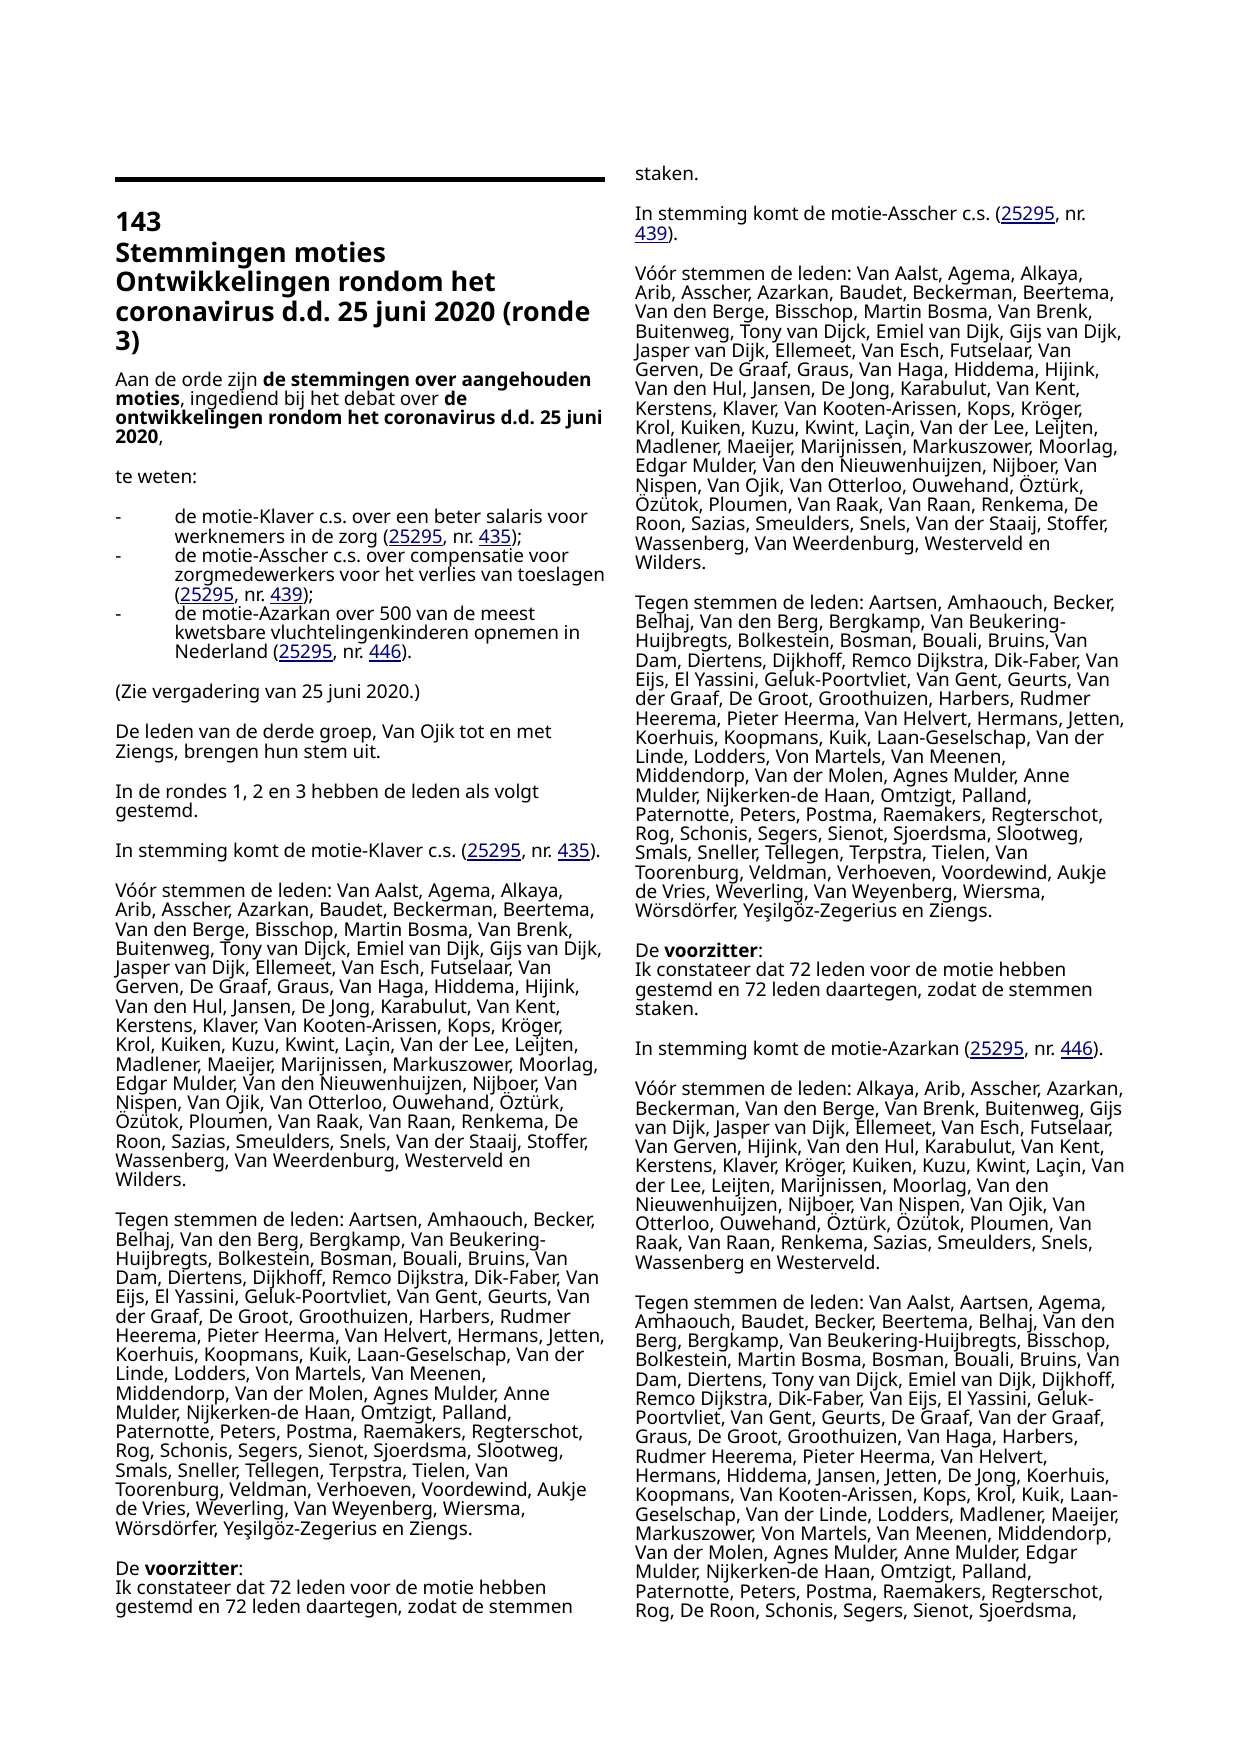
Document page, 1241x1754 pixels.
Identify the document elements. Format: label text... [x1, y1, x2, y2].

text Vóór stemmen de leden: Van Aalst, Agema, Alkaya, Arib, Asscher, Azarkan, Baudet, Beckerman, Beertema, Van den Berge, Bisschop, Martin Bosma, Van Brenk, Buitenweg, Tony van Dijck, Emiel van Dijk, Gijs van Dijk, Jasper van Dijk, Ellemeet, Van Esch, Futselaar, Van Gerven, De Graaf, Graus, Van Haga, Hiddema, Hijink, Van den Hul, Jansen, De Jong, Karabulut, Van Kent, Kerstens, Klaver, Van Kooten-Arissen, Kops, Kröger, Krol, Kuiken, Kuzu, Kwint, Laçin, Van der Lee, Leijten, Madlener, Maeijer, Marijnissen, Markuszower, Moorlag, Edgar Mulder, Van den Nieuwenhuijzen, Nijboer, Van Nispen, Van Ojik, Van Otterloo, Ouwehand, Öztürk, Özütok, Ploumen, Van Raak, Van Raan, Renkema, De Roon, Sazias, Smeulders, Snels, Van der Staaij, Stoffer, Wassenberg, Van Weerdenburg, Westerveld en Wilders. [115, 882, 605, 1191]
text In de rondes 1, 2 en 3 hebben de leden als volgt gestemd. [115, 783, 605, 821]
text Ik constateer dat 72 leden voor de motie hebben gestemd en 72 leden daartegen, zodat de stemmen staken. [635, 961, 1125, 1019]
text In stemming komt de motie-Klaver c.s. (25295, nr. 435). [115, 842, 605, 861]
text In stemming komt de motie-Azarkan (25295, nr. 446). [635, 1040, 1125, 1059]
text (Zie vergadering van 25 juni 2020.) [115, 683, 605, 703]
text Tegen stemmen de leden: Aartsen, Amhaouch, Becker, Belhaj, Van den Berg, Bergkamp, Van Beukering-Huijbregts, Bolkestein, Bosman, Bouali, Bruins, Van Dam, Diertens, Dijkhoff, Remco Dijkstra, Dik-Faber, Van Eijs, El Yassini, Geluk-Poortvliet, Van Gent, Geurts, Van der Graaf, De Groot, Groothuizen, Harbers, Rudmer Heerema, Pieter Heerma, Van Helvert, Hermans, Jetten, Koerhuis, Koopmans, Kuik, Laan-Geselschap, Van der Linde, Lodders, Von Martels, Van Meenen, Middendorp, Van der Molen, Agnes Mulder, Anne Mulder, Nijkerken-de Haan, Omtzigt, Palland, Paternotte, Peters, Postma, Raemakers, Regterschot, Rog, Schonis, Segers, Sienot, Sjoerdsma, Slootweg, Smals, Sneller, Tellegen, Terpstra, Tielen, Van Toorenburg, Veldman, Verhoeven, Voordewind, Aukje de Vries, Weverling, Van Weyenberg, Wiersma, Wörsdörfer, Yeşilgöz-Zegerius en Ziengs. [115, 1211, 605, 1539]
list de motie-Asscher c.s. over compensatie voor zorgmedewerkers voor het verlies van toeslagen (25295, nr. 439); [115, 547, 605, 605]
text Ik constateer dat 72 leden voor de motie hebben gestemd en 72 leden daartegen, zodat de stemmen [115, 1579, 605, 1617]
text 143 [115, 203, 605, 239]
text staken. [635, 165, 1125, 184]
text Vóór stemmen de leden: Van Aalst, Agema, Alkaya, Arib, Asscher, Azarkan, Baudet, Beckerman, Beertema, Van den Berge, Bisschop, Martin Bosma, Van Brenk, Buitenweg, Tony van Dijck, Emiel van Dijk, Gijs van Dijk, Jasper van Dijk, Ellemeet, Van Esch, Futselaar, Van Gerven, De Graaf, Graus, Van Haga, Hiddema, Hijink, Van den Hul, Jansen, De Jong, Karabulut, Van Kent, Kerstens, Klaver, Van Kooten-Arissen, Kops, Kröger, Krol, Kuiken, Kuzu, Kwint, Laçin, Van der Lee, Leijten, Madlener, Maeijer, Marijnissen, Markuszower, Moorlag, Edgar Mulder, Van den Nieuwenhuijzen, Nijboer, Van Nispen, Van Ojik, Van Otterloo, Ouwehand, Öztürk, Özütok, Ploumen, Van Raak, Van Raan, Renkema, De Roon, Sazias, Smeulders, Snels, Van der Staaij, Stoffer, Wassenberg, Van Weerdenburg, Westerveld en Wilders. [635, 265, 1125, 573]
text Stemmingen moties Ontwikkelingen rondom het coronavirus d.d. 25 juni 2020 (ronde 3) [115, 239, 605, 371]
text Vóór stemmen de leden: Alkaya, Arib, Asscher, Azarkan, Beckerman, Van den Berge, Van Brenk, Buitenweg, Gijs van Dijk, Jasper van Dijk, Ellemeet, Van Esch, Futselaar, Van Gerven, Hijink, Van den Hul, Karabulut, Van Kent, Kerstens, Klaver, Kröger, Kuiken, Kuzu, Kwint, Laçin, Van der Lee, Leijten, Marijnissen, Moorlag, Van den Nieuwenhuijzen, Nijboer, Van Nispen, Van Ojik, Van Otterloo, Ouwehand, Öztürk, Özütok, Ploumen, Van Raak, Van Raan, Renkema, Sazias, Smeulders, Snels, Wassenberg en Westerveld. [635, 1080, 1125, 1273]
list de motie-Azarkan over 500 van de meest kwetsbare vluchtelingenkinderen opnemen in Nederland (25295, nr. 446). [115, 605, 605, 663]
text te weten: [115, 468, 605, 488]
text Tegen stemmen de leden: Van Aalst, Aartsen, Agema, Amhaouch, Baudet, Becker, Beertema, Belhaj, Van den Berg, Bergkamp, Van Beukering-Huijbregts, Bisschop, Bolkestein, Martin Bosma, Bosman, Bouali, Bruins, Van Dam, Diertens, Tony van Dijck, Emiel van Dijk, Dijkhoff, Remco Dijkstra, Dik-Faber, Van Eijs, El Yassini, Geluk-Poortvliet, Van Gent, Geurts, De Graaf, Van der Graaf, Graus, De Groot, Groothuizen, Van Haga, Harbers, Rudmer Heerema, Pieter Heerma, Van Helvert, Hermans, Hiddema, Jansen, Jetten, De Jong, Koerhuis, Koopmans, Van Kooten-Arissen, Kops, Krol, Kuik, Laan-Geselschap, Van der Linde, Lodders, Madlener, Maeijer, Markuszower, Von Martels, Van Meenen, Middendorp, Van der Molen, Agnes Mulder, Anne Mulder, Edgar Mulder, Nijkerken-de Haan, Omtzigt, Palland, Paternotte, Peters, Postma, Raemakers, Regterschot, Rog, De Roon, Schonis, Segers, Sienot, Sjoerdsma, [635, 1294, 1125, 1621]
text Tegen stemmen de leden: Aartsen, Amhaouch, Becker, Belhaj, Van den Berg, Bergkamp, Van Beukering-Huijbregts, Bolkestein, Bosman, Bouali, Bruins, Van Dam, Diertens, Dijkhoff, Remco Dijkstra, Dik-Faber, Van Eijs, El Yassini, Geluk-Poortvliet, Van Gent, Geurts, Van der Graaf, De Groot, Groothuizen, Harbers, Rudmer Heerema, Pieter Heerma, Van Helvert, Hermans, Jetten, Koerhuis, Koopmans, Kuik, Laan-Geselschap, Van der Linde, Lodders, Von Martels, Van Meenen, Middendorp, Van der Molen, Agnes Mulder, Anne Mulder, Nijkerken-de Haan, Omtzigt, Palland, Paternotte, Peters, Postma, Raemakers, Regterschot, Rog, Schonis, Segers, Sienot, Sjoerdsma, Slootweg, Smals, Sneller, Tellegen, Terpstra, Tielen, Van Toorenburg, Veldman, Verhoeven, Voordewind, Aukje de Vries, Weverling, Van Weyenberg, Wiersma, Wörsdörfer, Yeşilgöz-Zegerius en Ziengs. [635, 594, 1125, 921]
text Aan de orde zijn de stemmingen over aangehouden moties, ingediend bij het debat over de ontwikkelingen rondom het coronavirus d.d. 25 juni 2020, [115, 371, 605, 448]
text De voorzitter: [635, 942, 1125, 961]
text In stemming komt de motie-Asscher c.s. (25295, nr. 439). [635, 205, 1125, 244]
text De voorzitter: [115, 1559, 605, 1579]
text De leden van de derde groep, Van Ojik tot en met Ziengs, brengen hun stem uit. [115, 723, 605, 762]
list de motie-Klaver c.s. over een beter salaris voor werknemers in de zorg (25295, nr. 435); [115, 508, 605, 547]
